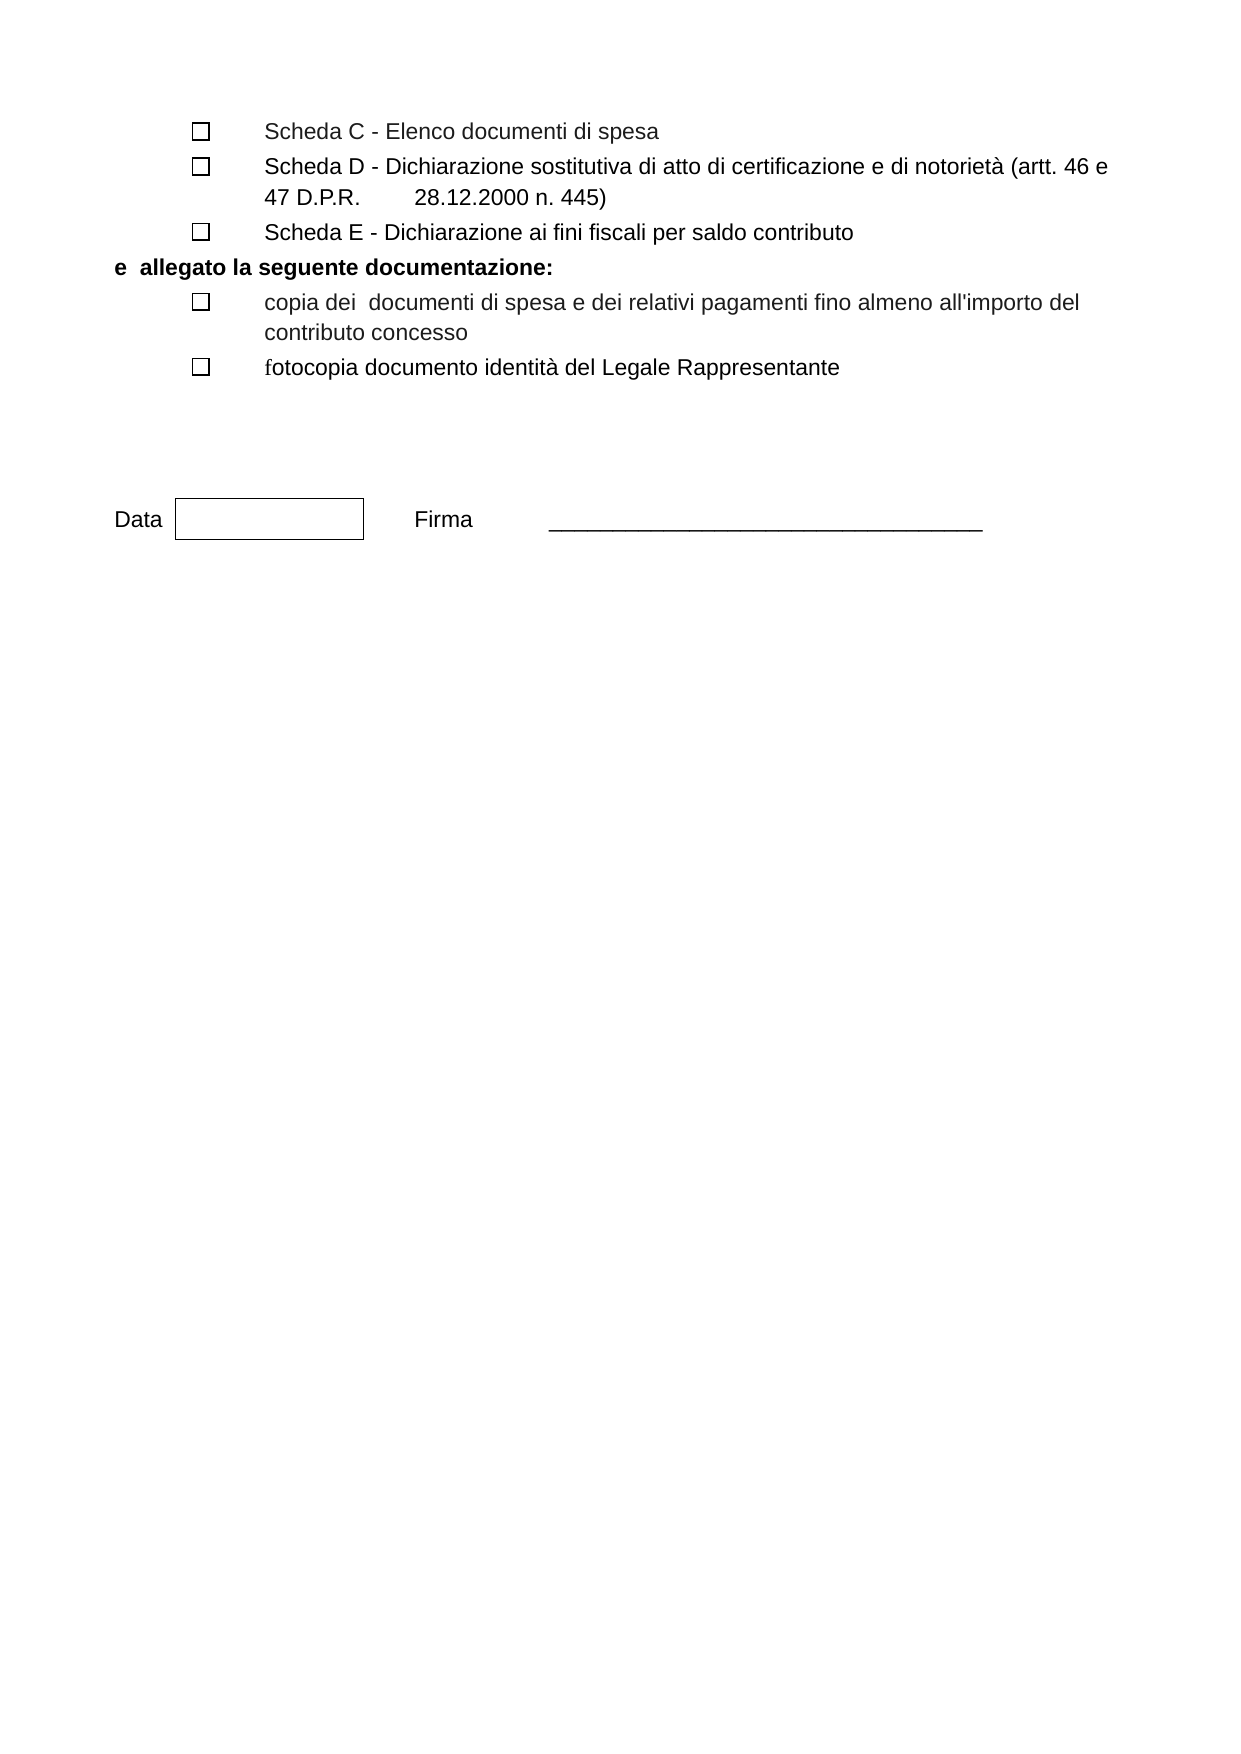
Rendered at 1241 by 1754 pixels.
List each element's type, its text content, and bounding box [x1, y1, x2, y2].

text Firma __________________________________ [364, 498, 1123, 539]
text Data [114, 498, 175, 539]
list Scheda E - Dichiarazione ai fini fiscali per saldo contributo [138, 218, 1123, 245]
text e allegato la seguente documentazione: [114, 253, 1123, 280]
list Scheda D - Dichiarazione sostitutiva di atto di certificazione e di notorietà (artt. 46 e 47 D.P.R. 28.12.2000 n. 445) [138, 153, 1123, 210]
list fotocopia documento identità del Legale Rappresentante [138, 354, 1123, 380]
list Scheda C - Elenco documenti di spesa [138, 118, 1123, 144]
list copia dei documenti di spesa e dei relativi pagamenti fino almeno all'importo del contributo concesso [138, 288, 1123, 345]
